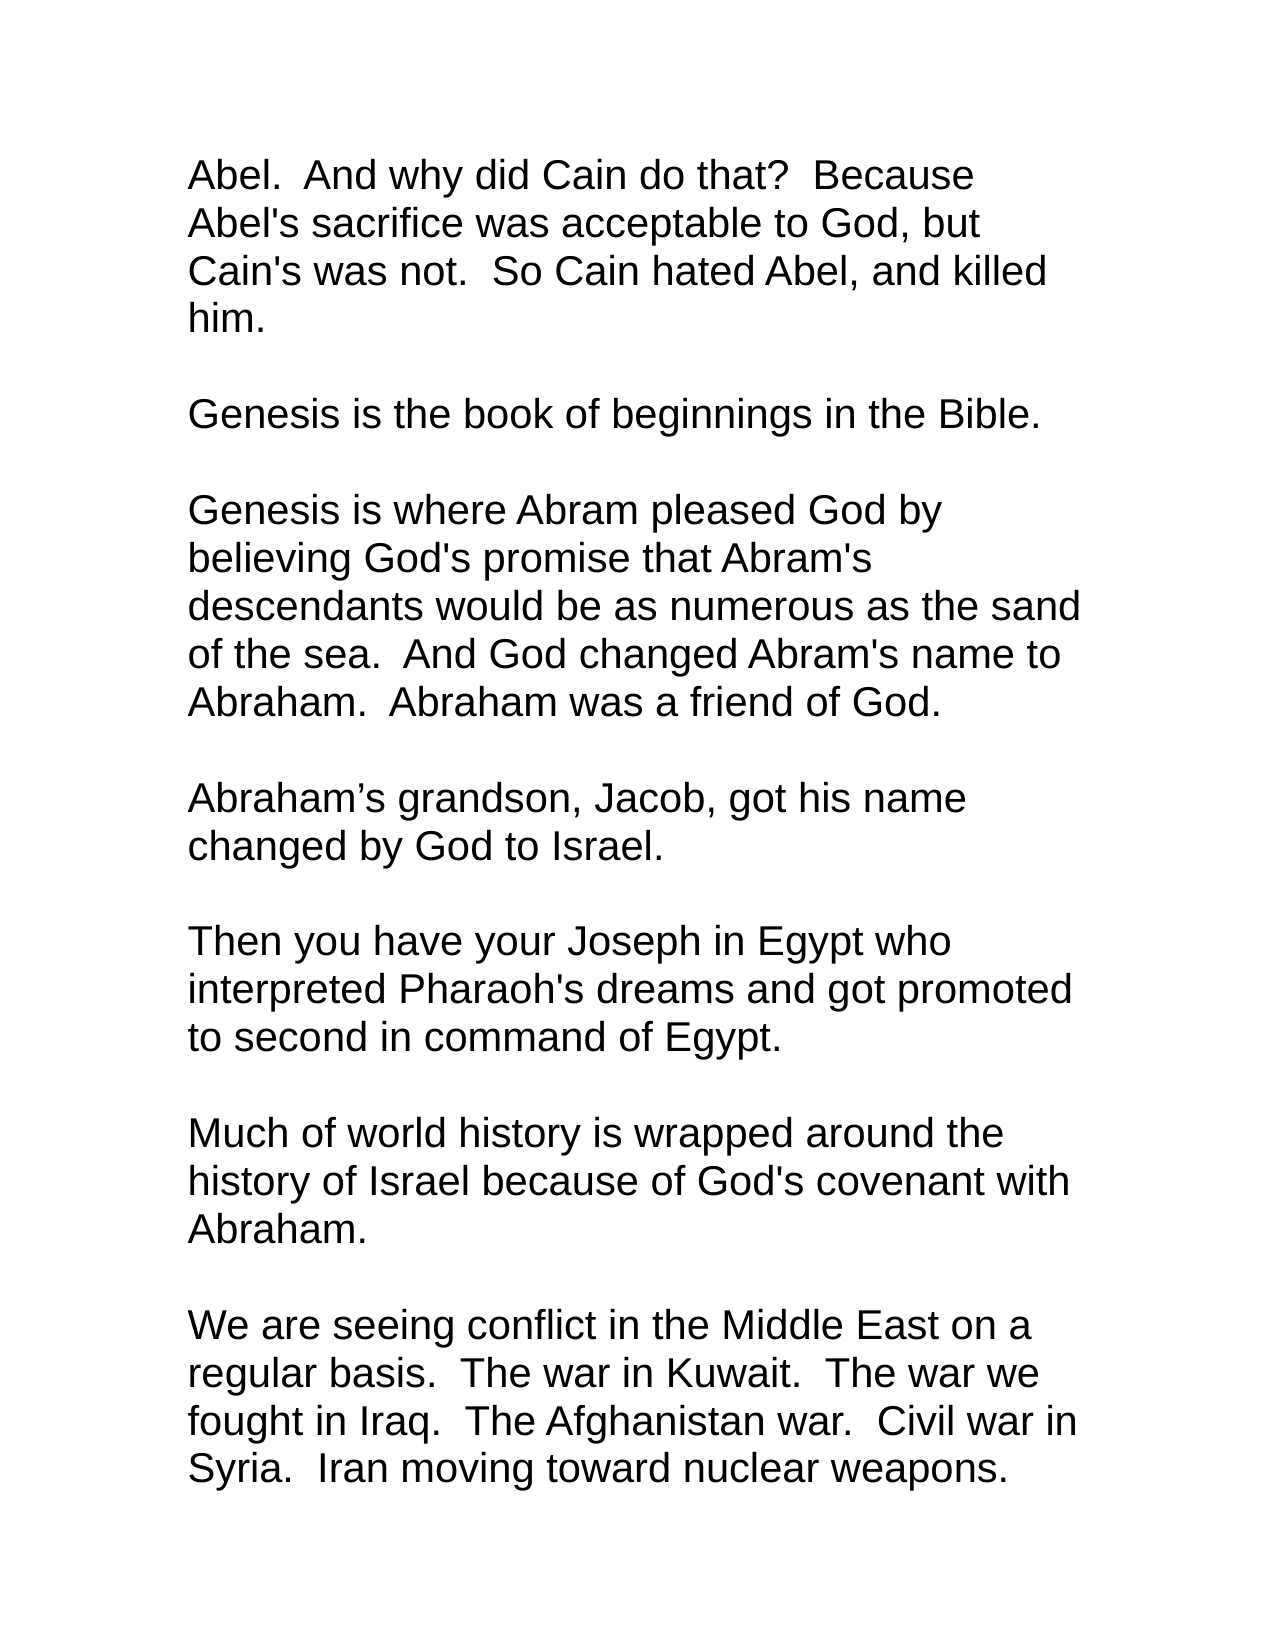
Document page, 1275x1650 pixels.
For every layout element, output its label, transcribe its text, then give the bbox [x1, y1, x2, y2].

text Abel. And why did Cain do that? Because Abel's sacrifice was acceptable to God, but Cain's was not. So Cain hated Abel, and killed him. [187, 150, 1087, 342]
text Much of world history is wrapped around the history of Israel because of God's covenant with Abraham. [187, 1108, 1087, 1252]
text Genesis is the book of beginnings in the Bible. [187, 389, 1087, 437]
text We are seeing conflict in the Middle East on a regular basis. The war in Kuwait. The war we fought in Iraq. The Afghanistan war. Civil war in Syria. Iran moving toward nuclear weapons. [187, 1300, 1087, 1492]
text Abraham’s grandson, Jacob, got his name changed by God to Israel. [187, 773, 1087, 869]
text Genesis is where Abram pleased God by believing God's promise that Abram's descendants would be as numerous as the sand of the sea. And God changed Abram's name to Abraham. Abraham was a friend of God. [187, 485, 1087, 725]
text Then you have your Joseph in Egypt who interpreted Pharaoh's dreams and got promoted to second in command of Egypt. [187, 917, 1087, 1060]
